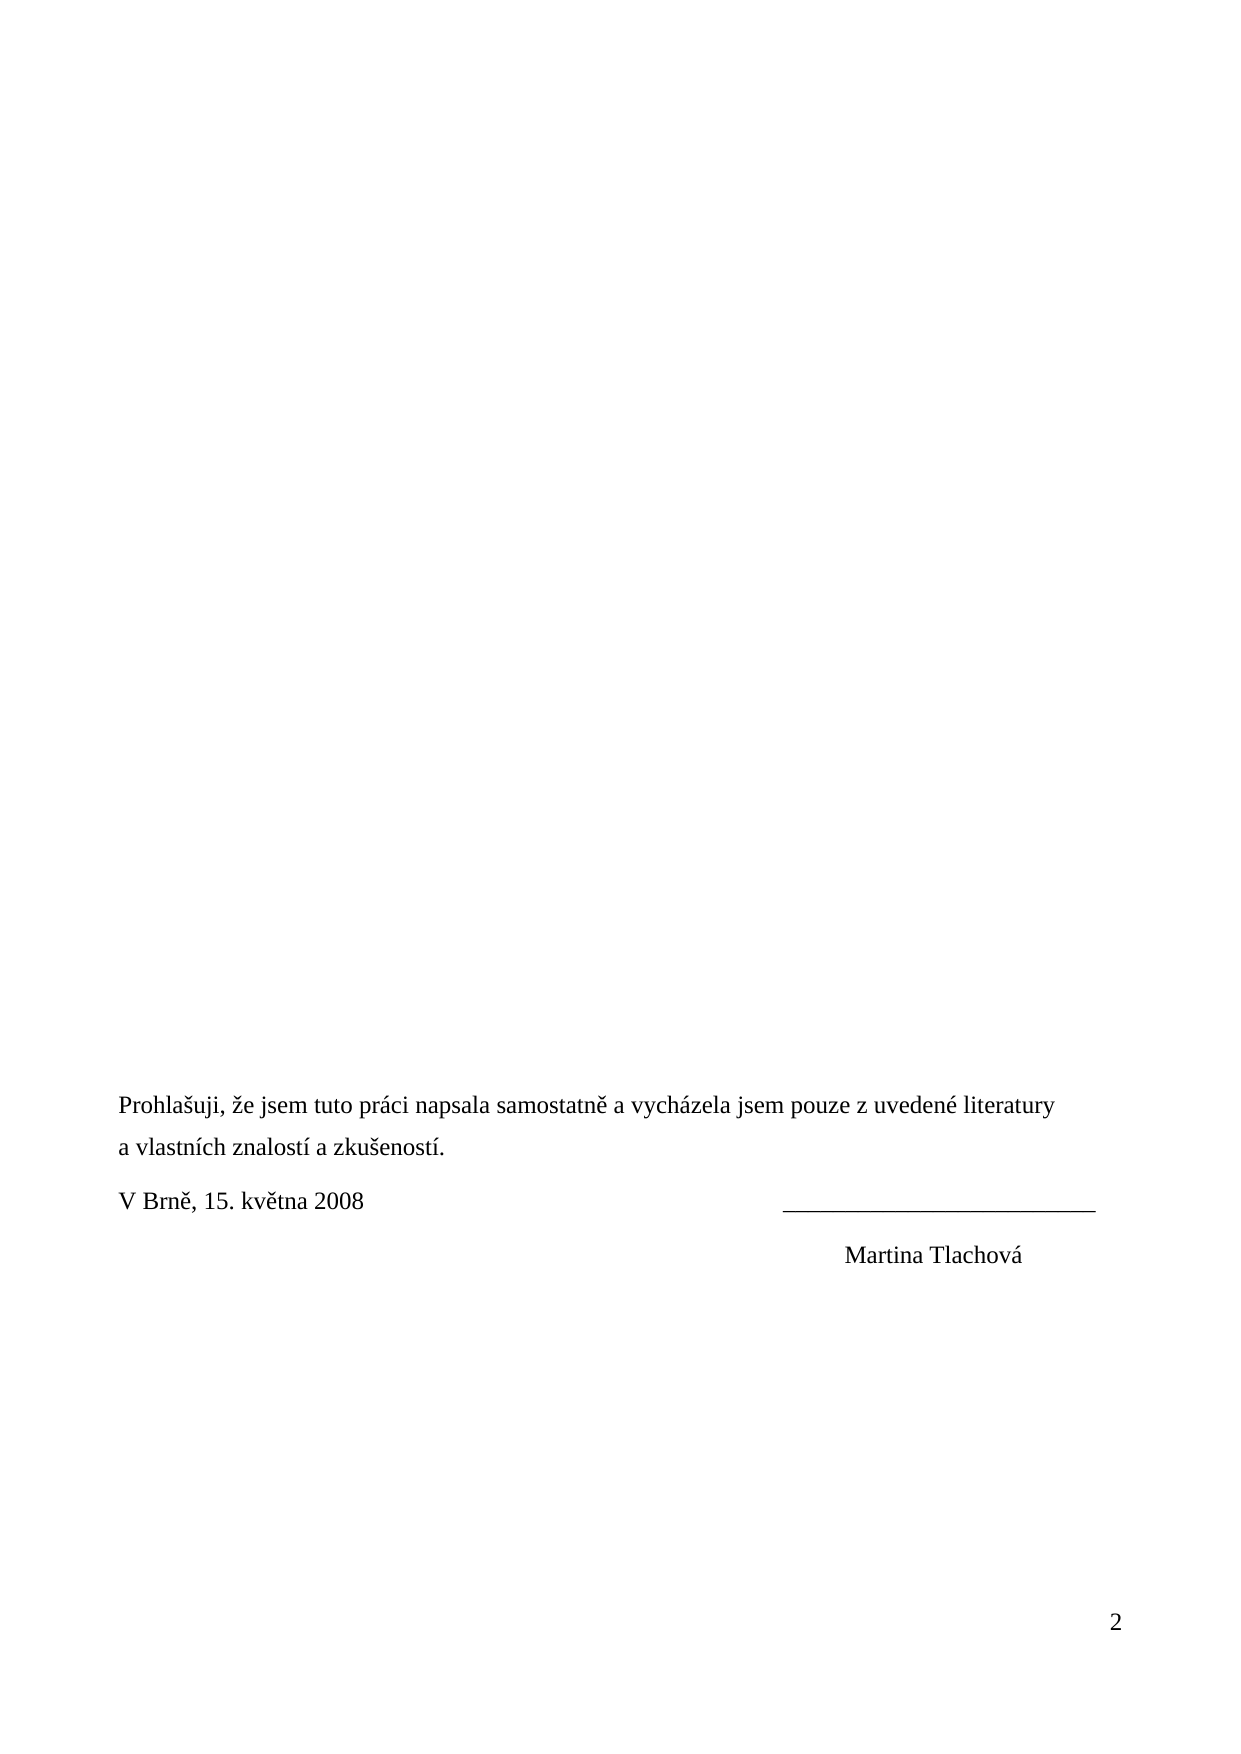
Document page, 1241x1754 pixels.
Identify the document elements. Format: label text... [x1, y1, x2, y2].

text V Brně, 15. května 2008 _________________________ [118, 1187, 1122, 1214]
text Martina Tlachová [118, 1241, 1122, 1269]
text Prohlašuji, že jsem tuto práci napsala samostatně a vycházela jsem pouze z uvedené literatury a vlastních znalostí a zkušeností. [118, 1091, 1122, 1161]
